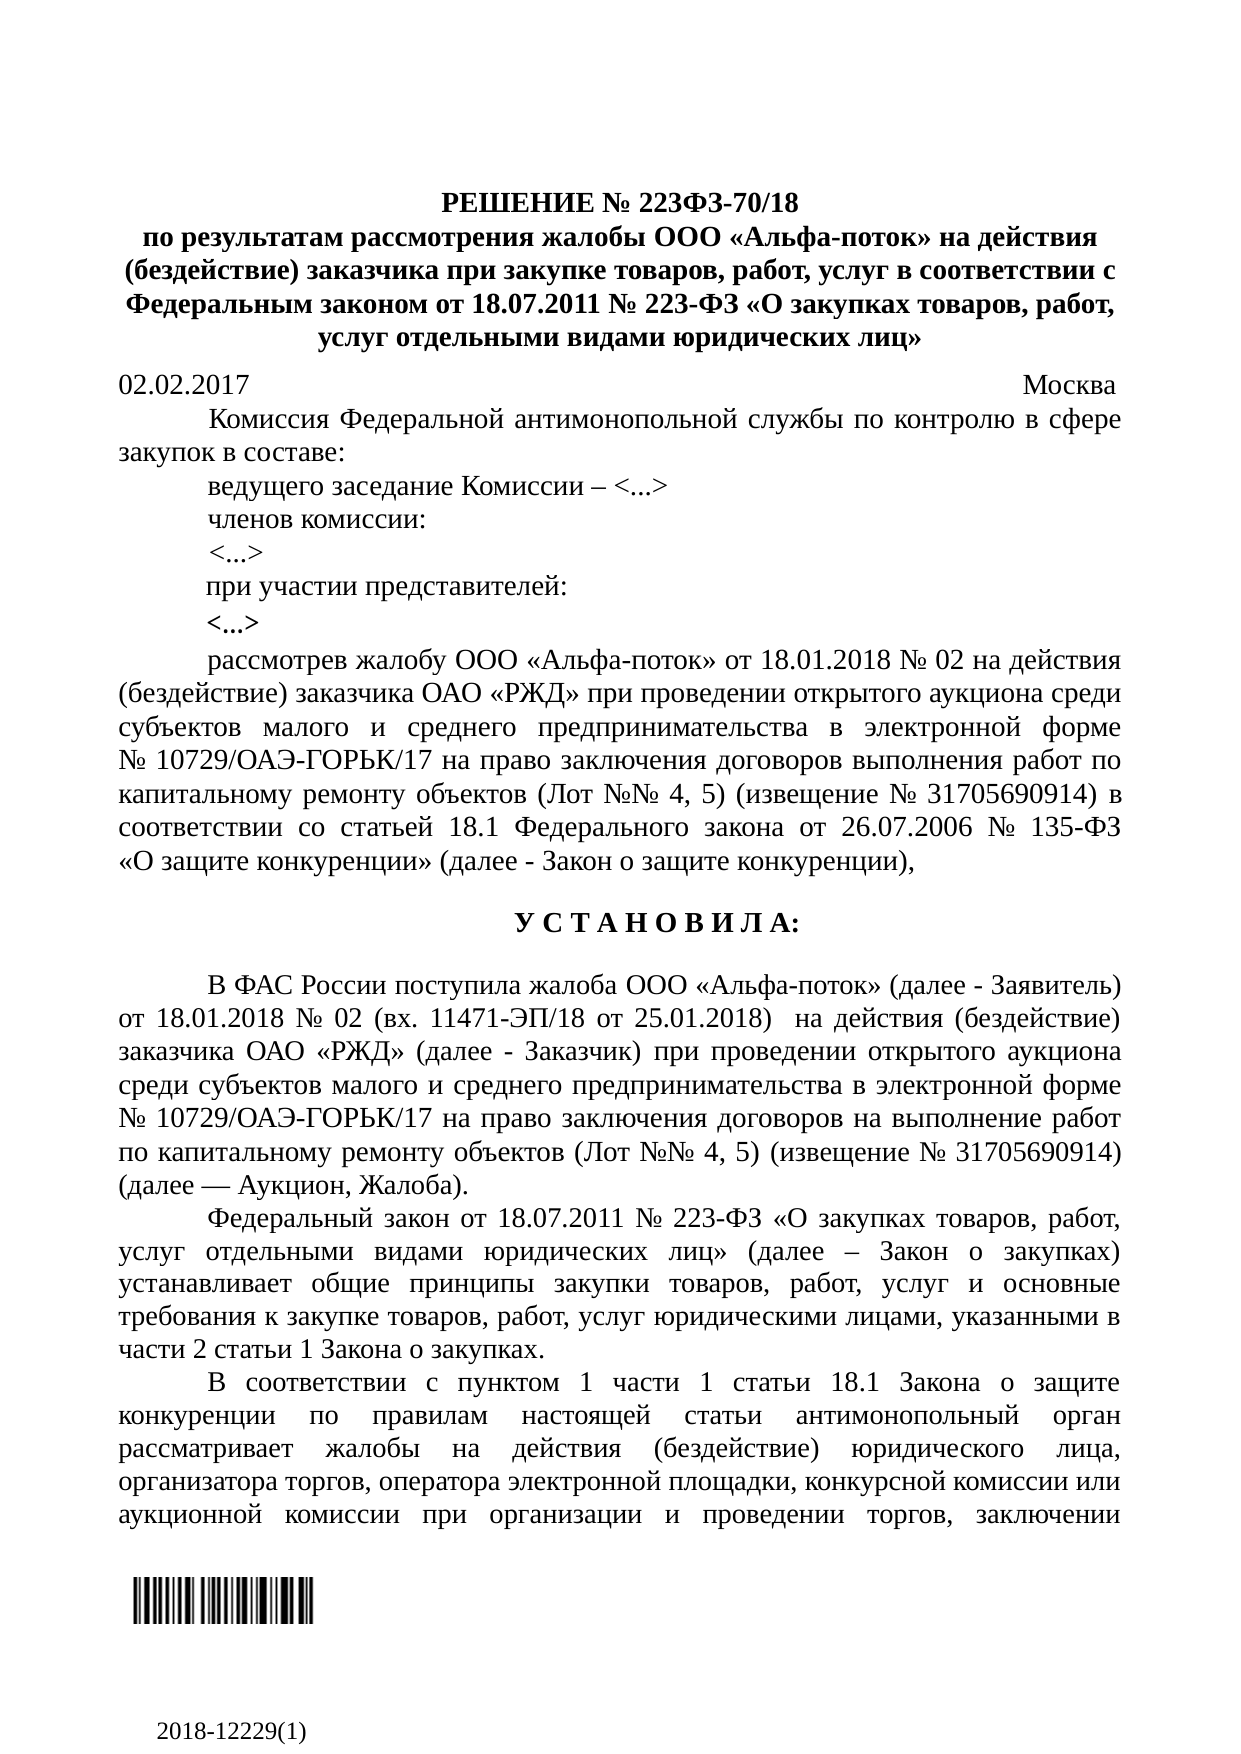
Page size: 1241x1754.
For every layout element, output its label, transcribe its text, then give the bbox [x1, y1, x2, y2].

text РЕШЕНИЕ № 223ФЗ-70/18 [118, 185, 1122, 219]
text рассмотрев жалобу ООО «Альфа-поток» от 18.01.2018 № 02 на действия (бездействие) заказчика ОАО «РЖД» при проведении открытого аукциона среди субъектов малого и среднего предпринимательства в электронной форме № 10729/ОАЭ-ГОРЬК/17 на право заключения договоров выполнения работ по капитальному ремонту объектов (Лот №№ 4, 5) (извещение № 31705690914) в соответствии со статьей 18.1 Федерального закона от 26.07.2006 № 135-ФЗ «О защите конкуренции» (далее - Закон о защите конкуренции), [118, 642, 1122, 877]
picture [118, 1577, 331, 1624]
text <...> [118, 535, 1122, 568]
text ведущего заседание Комиссии – <...> [118, 468, 1122, 501]
text В соответствии с пунктом 1 части 1 статьи 18.1 Закона о защите конкуренции по правилам настоящей статьи антимонопольный орган рассматривает жалобы на действия (бездействие) юридического лица, организатора торгов, оператора электронной площадки, конкурсной комиссии или аукционной комиссии при организации и проведении торгов, заключении [118, 1365, 1122, 1529]
text <...> [118, 602, 1122, 642]
text У С Т А Н О В И Л А: [118, 905, 1122, 939]
text при участии представителей: [118, 568, 1122, 602]
text по результатам рассмотрения жалобы ООО «Альфа-поток» на действия (бездействие) заказчика при закупке товаров, работ, услуг в соответствии с Федеральным законом от 18.07.2011 № 223-ФЗ «О закупках товаров, работ, услуг отдельными видами юридических лиц» [118, 219, 1122, 353]
text Комиссия Федеральной антимонопольной службы по контролю в сфере закупок в составе: [118, 401, 1122, 468]
text 02.02.2017 Москва [118, 367, 1122, 401]
text Федеральный закон от 18.07.2011 № 223-ФЗ «О закупках товаров, работ, услуг отдельными видами юридических лиц» (далее – Закон о закупках) устанавливает общие принципы закупки товаров, работ, услуг и основные требования к закупке товаров, работ, услуг юридическими лицами, указанными в части 2 статьи 1 Закона о закупках. [118, 1200, 1122, 1365]
text членов комиссии: [118, 501, 1122, 535]
text В ФАС России поступила жалоба ООО «Альфа-поток» (далее - Заявитель) от 18.01.2018 № 02 (вх. 11471-ЭП/18 от 25.01.2018) на действия (бездействие) заказчика ОАО «РЖД» (далее - Заказчик) при проведении открытого аукциона среди субъектов малого и среднего предпринимательства в электронной форме № 10729/ОАЭ-ГОРЬК/17 на право заключения договоров на выполнение работ по капитальному ремонту объектов (Лот №№ 4, 5) (извещение № 31705690914) (далее — Аукцион, Жалоба). [118, 967, 1122, 1200]
